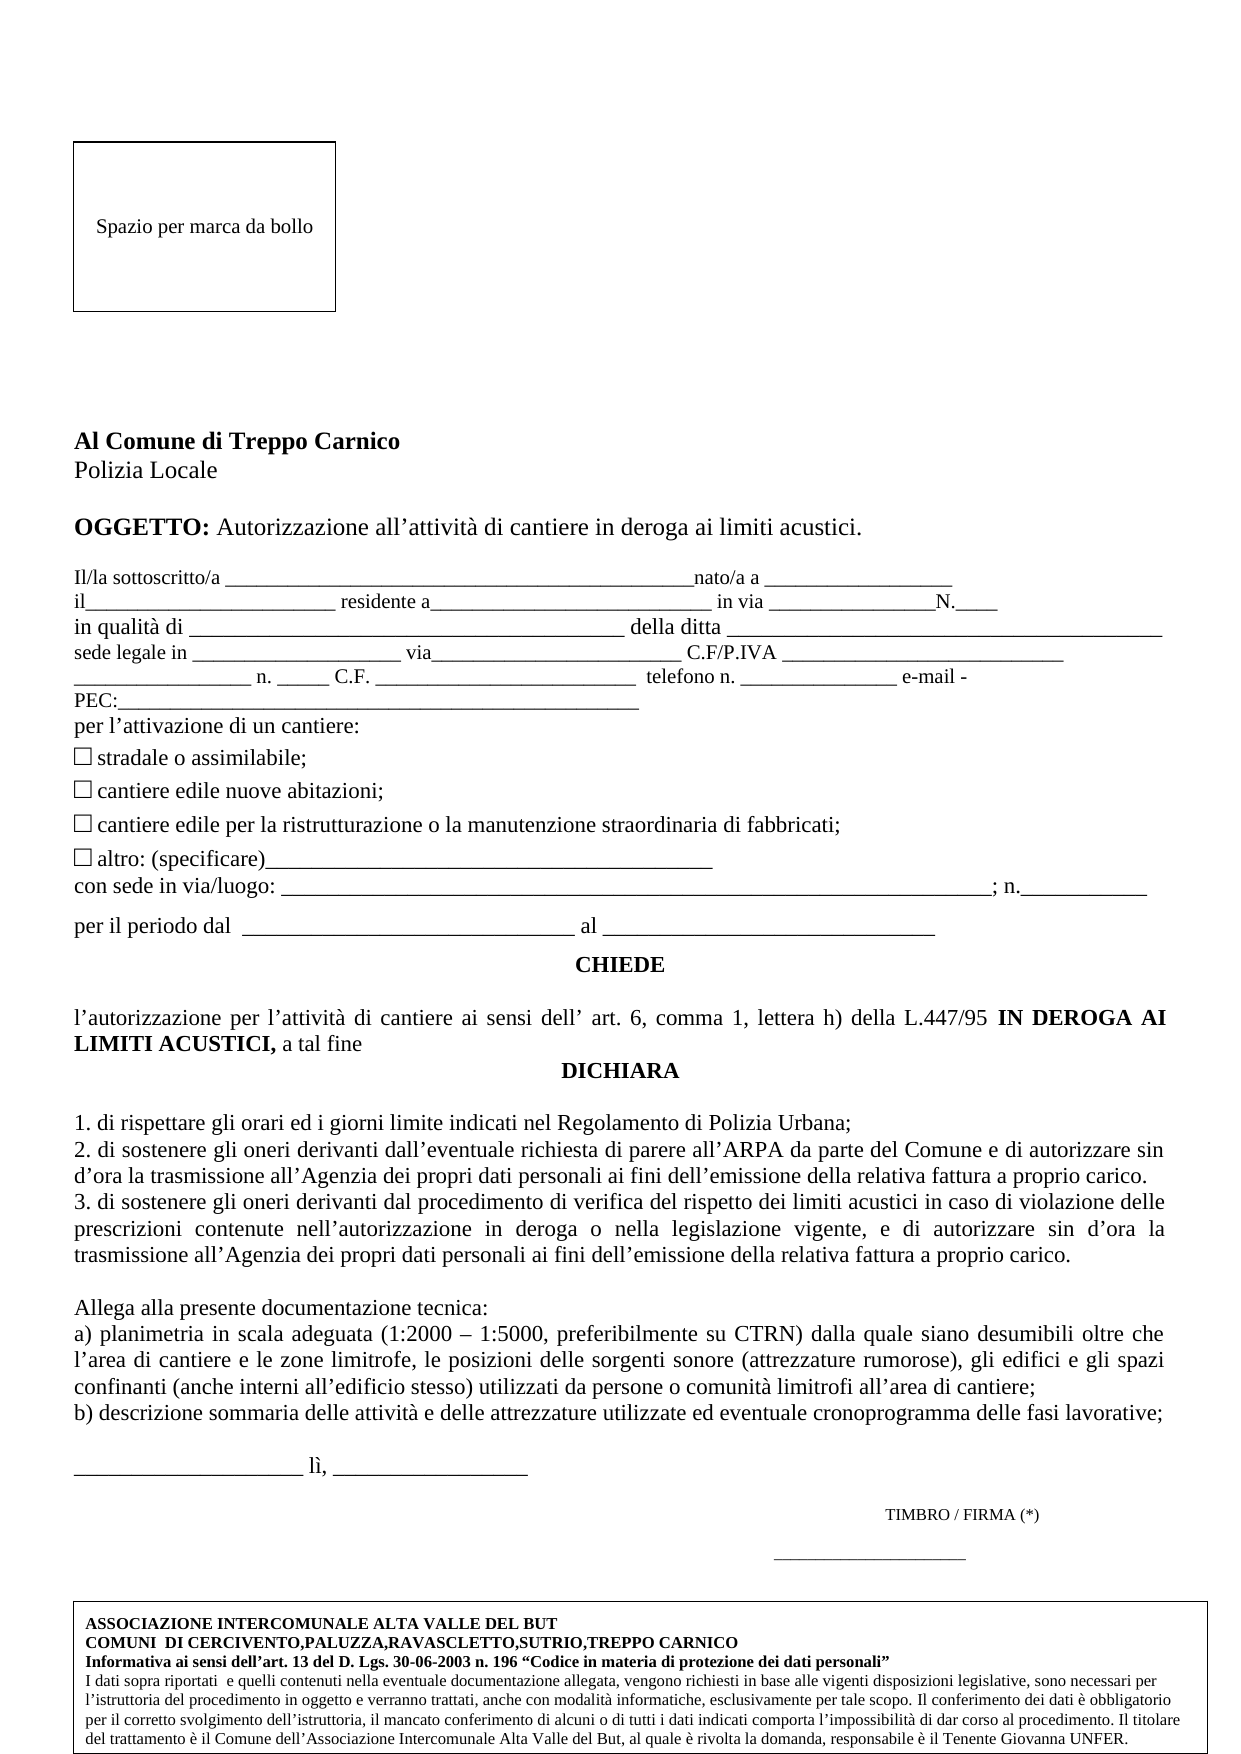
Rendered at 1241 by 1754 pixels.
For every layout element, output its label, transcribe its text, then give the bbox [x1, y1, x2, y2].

text DICHIARA [74, 1057, 1167, 1083]
text ____________________ lì, _________________ [74, 1452, 1167, 1478]
text □ cantiere edile per la ristrutturazione o la manutenzione straordinaria di fabbricati; [74, 805, 1167, 839]
text 1. di rispettare gli orari ed i giorni limite indicati nel Regolamento di Polizia Urbana; [74, 1109, 1167, 1136]
text OGGETTO: Autorizzazione all’attività di cantiere in deroga ai limiti acustici. [74, 512, 1167, 541]
text TIMBRO / FIRMA (*) [811, 1505, 1167, 1524]
text Polizia Locale [74, 455, 1167, 483]
text □ cantiere edile nuove abitazioni; [74, 772, 1167, 805]
text 2. di sostenere gli oneri derivanti dall’eventuale richiesta di parere all’ARPA da parte del Comune e di autorizzare sin d’ora la trasmissione all’Agenzia dei propri dati personali ai fini dell’emissione della relativa fattura a proprio carico. [74, 1136, 1167, 1188]
text l’autorizzazione per l’attività di cantiere ai sensi dell’ art. 6, comma 1, lettera h) della L.447/95 IN DEROGA AI LIMITI ACUSTICI, a tal fine [74, 1004, 1167, 1057]
text □ altro: (specificare)_______________________________________ [74, 839, 1167, 872]
text CHIEDE [74, 951, 1167, 978]
text con sede in via/luogo: ______________________________________________________________; n.___________ [74, 872, 1167, 899]
text _______________________ [74, 1543, 1167, 1562]
table_header Spazio per marca da bollo [74, 143, 335, 311]
text a) planimetria in scala adeguata (1:2000 – 1:5000, preferibilmente su CTRN) dalla quale siano desumibili oltre che l’area di cantiere e le zone limitrofe, le posizioni delle sorgenti sonore (attrezzature rumorose), gli edifici e gli spazi confinanti (anche interni all’edificio stesso) utilizzati da persone o comunità limitrofi all’area di cantiere; [74, 1320, 1167, 1399]
text Il/la sottoscritto/a _____________________________________________nato/a a __________________ il________________________ residente a___________________________ in via ________________N.____ [74, 565, 1167, 613]
text Al Comune di Treppo Carnico [74, 426, 1167, 455]
text sede legale in ____________________ via________________________ C.F/P.IVA ___________________________ [74, 639, 1167, 664]
text per il periodo dal _____________________________ al _____________________________ [74, 912, 1167, 938]
text Allega alla presente documentazione tecnica: [74, 1294, 1167, 1320]
text _________________ n. _____ C.F. _________________________ telefono n. _______________ e-mail - PEC:__________________________________________________ [74, 664, 1167, 712]
text b) descrizione sommaria delle attività e delle attrezzature utilizzate ed eventuale cronoprogramma delle fasi lavorative; [74, 1399, 1167, 1426]
text 3. di sostenere gli oneri derivanti dal procedimento di verifica del rispetto dei limiti acustici in caso di violazione delle prescrizioni contenute nell’autorizzazione in deroga o nella legislazione vigente, e di autorizzare sin d’ora la trasmissione all’Agenzia dei propri dati personali ai fini dell’emissione della relativa fattura a proprio carico. [74, 1188, 1167, 1267]
text per l’attivazione di un cantiere: [74, 712, 1167, 738]
text □ stradale o assimilabile; [74, 738, 1167, 772]
table_header ASSOCIAZIONE INTERCOMUNALE ALTA VALLE DEL BUT COMUNI DI CERCIVENTO,PALUZZA,RAVASCLETTO,SUTRIO,TREPPO CARNICO Informativa ai sensi dell’art. 13 del D. Lgs. 30-06-2003 n. 196 “Codice in materia di protezione dei dati personali” I dati sopra riportati e quelli contenuti nella eventuale documentazione allegata, vengono richiesti in base alle vigenti disposizioni legislative, sono necessari per l’istruttoria del procedimento in oggetto e verranno trattati, anche con modalità informatiche, esclusivamente per tale scopo. Il conferimento dei dati è obbligatorio per il corretto svolgimento dell’istruttoria, il mancato conferimento di alcuni o di tutti i dati indicati comporta l’impossibilità di dar corso al procedimento. Il titolare del trattamento è il Comune dell’Associazione Intercomunale Alta Valle del But, al quale è rivolta la domanda, responsabile è il Tenente Giovanna UNFER. [74, 1602, 1207, 1753]
text in qualità di ______________________________________ della ditta ______________________________________ [74, 613, 1167, 639]
